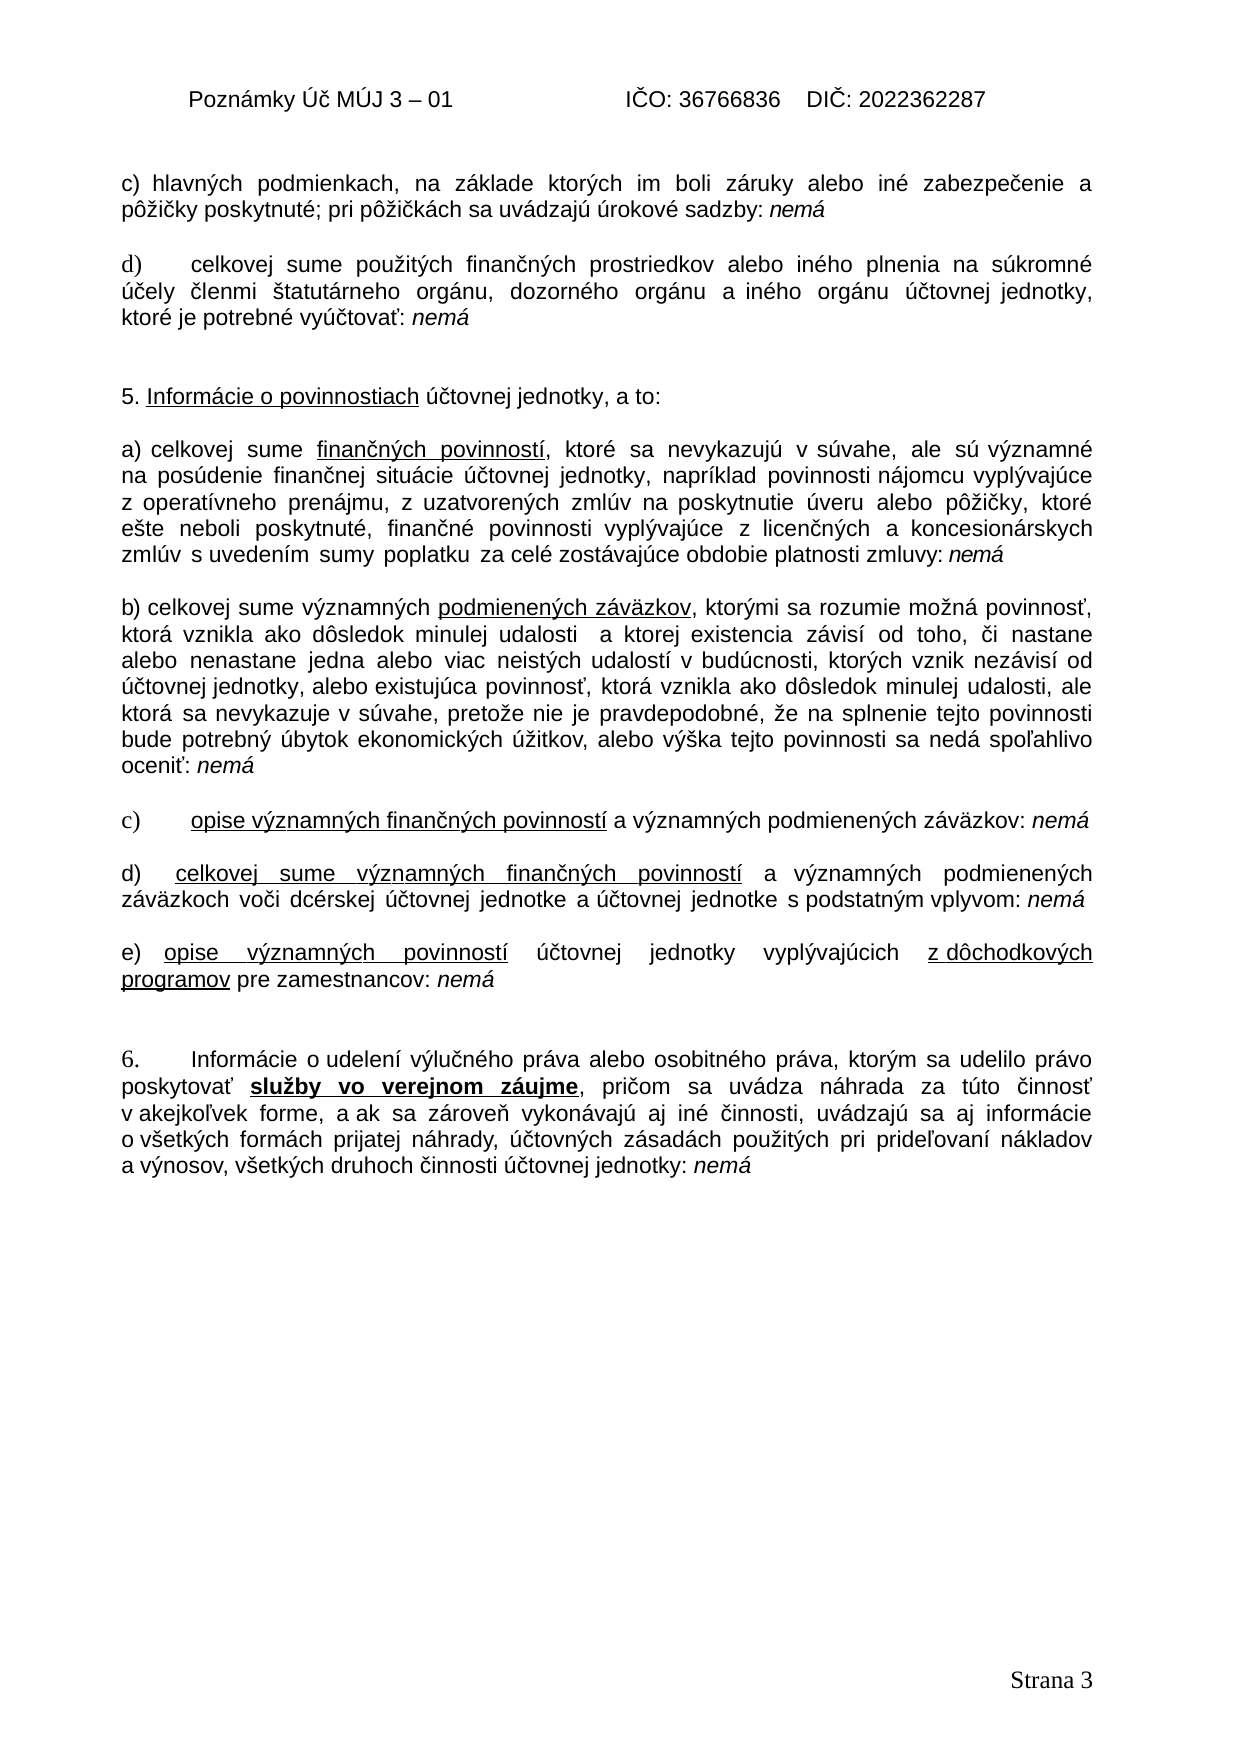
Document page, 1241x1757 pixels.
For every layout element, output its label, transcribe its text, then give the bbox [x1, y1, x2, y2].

text c) hlavných podmienkach, na základe ktorých im boli záruky alebo iné zabezpečenie a pôžičky poskytnuté; pri pôžičkách sa uvádzajú úrokové sadzby: nemá [121, 170, 1093, 223]
text d) celkovej sume významných finančných povinností a významných podmienených záväzkoch voči dcérskej účtovnej jednotke a účtovnej jednotke s podstatným vplyvom: nemá [121, 860, 1093, 913]
list celkovej sume použitých finančných prostriedkov alebo iného plnenia na súkromné účely členmi štatutárneho orgánu, dozorného orgánu a iného orgánu účtovnej jednotky, ktoré je potrebné vyúčtovať: nemá [121, 249, 1093, 331]
list Informácie o udelení výlučného práva alebo osobitného práva, ktorým sa udelilo právo poskytovať služby vo verejnom záujme, pričom sa uvádza náhrada za túto činnosť v akejkoľvek forme, a ak sa zároveň vykonávajú aj iné činnosti, uvádzajú sa aj informácie o všetkých formách prijatej náhrady, účtovných zásadách použitých pri prideľovaní nákladov a výnosov, všetkých druhoch činnosti účtovnej jednotky: nemá [121, 1044, 1093, 1179]
list opise významných finančných povinností a významných podmienených záväzkov: nemá [121, 805, 1093, 834]
text a) celkovej sume finančných povinností, ktoré sa nevykazujú v súvahe, ale sú významné na posúdenie finančnej situácie účtovnej jednotky, napríklad povinnosti nájomcu vyplývajúce z operatívneho prenájmu, z uzatvorených zmlúv na poskytnutie úveru alebo pôžičky, ktoré ešte neboli poskytnuté, finančné povinnosti vyplývajúce z licenčných a koncesionárskych zmlúv s uvedením sumy poplatku za celé zostávajúce obdobie platnosti zmluvy: nemá [121, 436, 1093, 568]
text 5. Informácie o povinnostiach účtovnej jednotky, a to: [121, 383, 1093, 410]
text e) opise významných povinností účtovnej jednotky vyplývajúcich z dôchodkových programov pre zamestnancov: nemá [121, 939, 1093, 992]
text b) celkovej sume významných podmienených záväzkov, ktorými sa rozumie možná povinnosť, ktorá vznikla ako dôsledok minulej udalosti a ktorej existencia závisí od toho, či nastane alebo nenastane jedna alebo viac neistých udalostí v budúcnosti, ktorých vznik nezávisí od účtovnej jednotky, alebo existujúca povinnosť, ktorá vznikla ako dôsledok minulej udalosti, ale ktorá sa nevykazuje v súvahe, pretože nie je pravdepodobné, že na splnenie tejto povinnosti bude potrebný úbytok ekonomických úžitkov, alebo výška tejto povinnosti sa nedá spoľahlivo oceniť: nemá [121, 594, 1093, 779]
